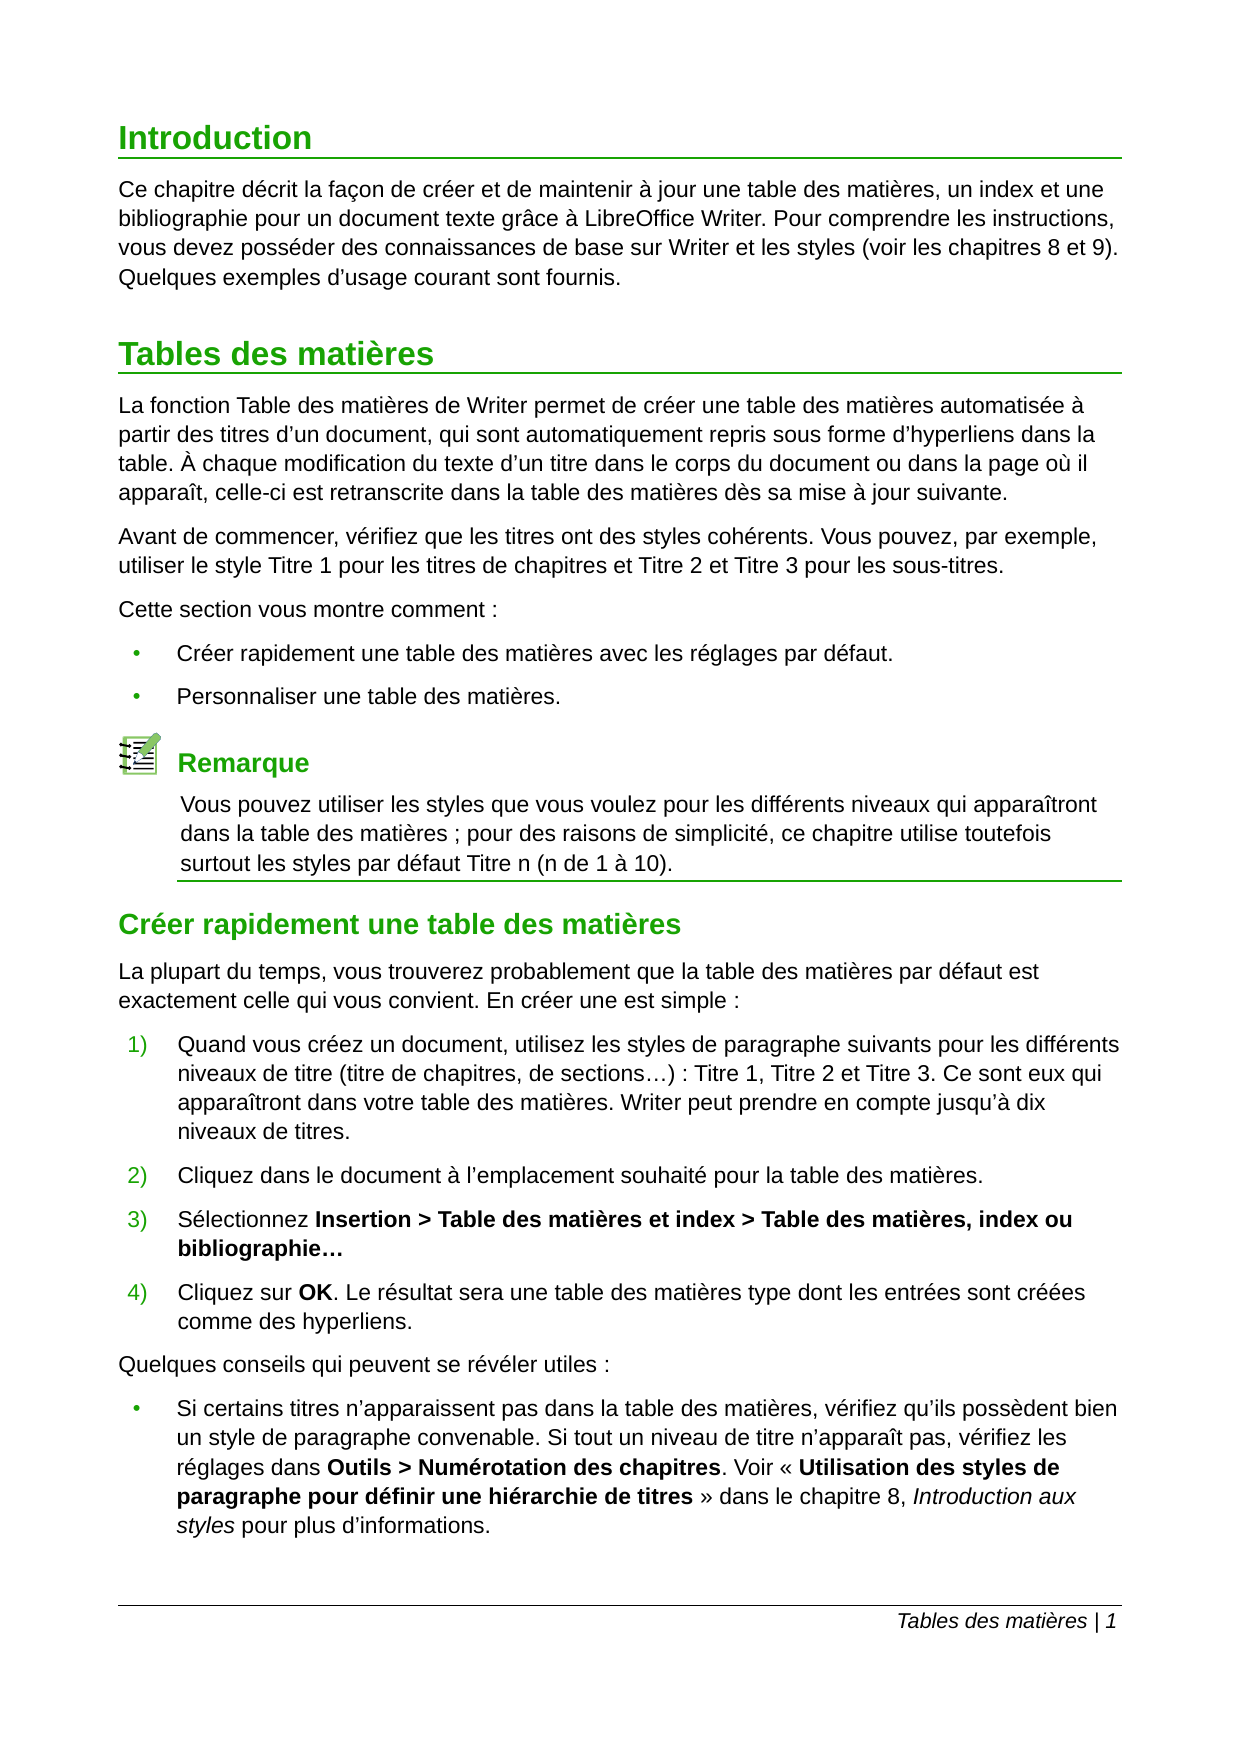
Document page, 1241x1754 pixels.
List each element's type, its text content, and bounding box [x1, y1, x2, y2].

list Créer rapidement une table des matières avec les réglages par défaut. [133, 637, 1122, 666]
text Ce chapitre décrit la façon de créer et de maintenir à jour une table des matières, un index et une bibliographie pour un document texte grâce à LibreOffice Writer. Pour comprendre les instructions, vous devez posséder des connaissances de base sur Writer et les styles (voir les chapitres 8 et 9). Quelques exemples d’usage courant sont fournis. [118, 173, 1122, 290]
text Vous pouvez utiliser les styles que vous voulez pour les différents niveaux qui apparaîtront dans la table des matières ; pour des raisons de simplicité, ce chapitre utilise toutefois surtout les styles par défaut Titre n (n de 1 à 10). [177, 786, 1122, 880]
list Cliquez sur OK. Le résultat sera une table des matières type dont les entrées sont créées comme des hyperliens. [148, 1276, 1122, 1334]
text Cette section vous montre comment : [118, 593, 1122, 622]
list Sélectionnez Insertion > Table des matières et index > Table des matières, index ou bibliographie… [148, 1203, 1122, 1261]
subtitle Tables des matières [118, 334, 1122, 372]
list Cliquez dans le document à l’emplacement souhaité pour la table des matières. [148, 1159, 1122, 1188]
text Quelques conseils qui peuvent se révéler utiles : [118, 1349, 1122, 1378]
list Si certains titres n’apparaissent pas dans la table des matières, vérifiez qu’ils possèdent bien un style de paragraphe convenable. Si tout un niveau de titre n’apparaît pas, vérifiez les réglages dans Outils > Numérotation des chapitres. Voir « Utilisation des styles de paragraphe pour définir une hiérarchie de titres » dans le chapitre 8, Introduction aux styles pour plus d’informations. [133, 1392, 1122, 1538]
subtitle Remarque [118, 732, 1122, 778]
list Quand vous créez un document, utilisez les styles de paragraphe suivants pour les différents niveaux de titre (titre de chapitres, de sections…) : Titre 1, Titre 2 et Titre 3. Ce sont eux qui apparaîtront dans votre table des matières. Writer peut prendre en compte jusqu’à dix niveaux de titres. [148, 1028, 1122, 1144]
text La plupart du temps, vous trouverez probablement que la table des matières par défaut est exactement celle qui vous convient. En créer une est simple : [118, 955, 1122, 1013]
text Avant de commencer, vérifiez que les titres ont des styles cohérents. Vous pouvez, par exemple, utiliser le style Titre 1 pour les titres de chapitres et Titre 2 et Titre 3 pour les sous-titres. [118, 520, 1122, 578]
text La fonction Table des matières de Writer permet de créer une table des matières automatisée à partir des titres d’un document, qui sont automatiquement repris sous forme d’hyperliens dans la table. À chaque modification du texte d’un titre dans le corps du document ou dans la page où il apparaît, celle-ci est retranscrite dans la table des matières dès sa mise à jour suivante. [118, 389, 1122, 505]
subtitle Introduction [118, 118, 1122, 157]
list Personnaliser une table des matières. [133, 680, 1122, 709]
subtitle Créer rapidement une table des matières [118, 911, 1122, 940]
